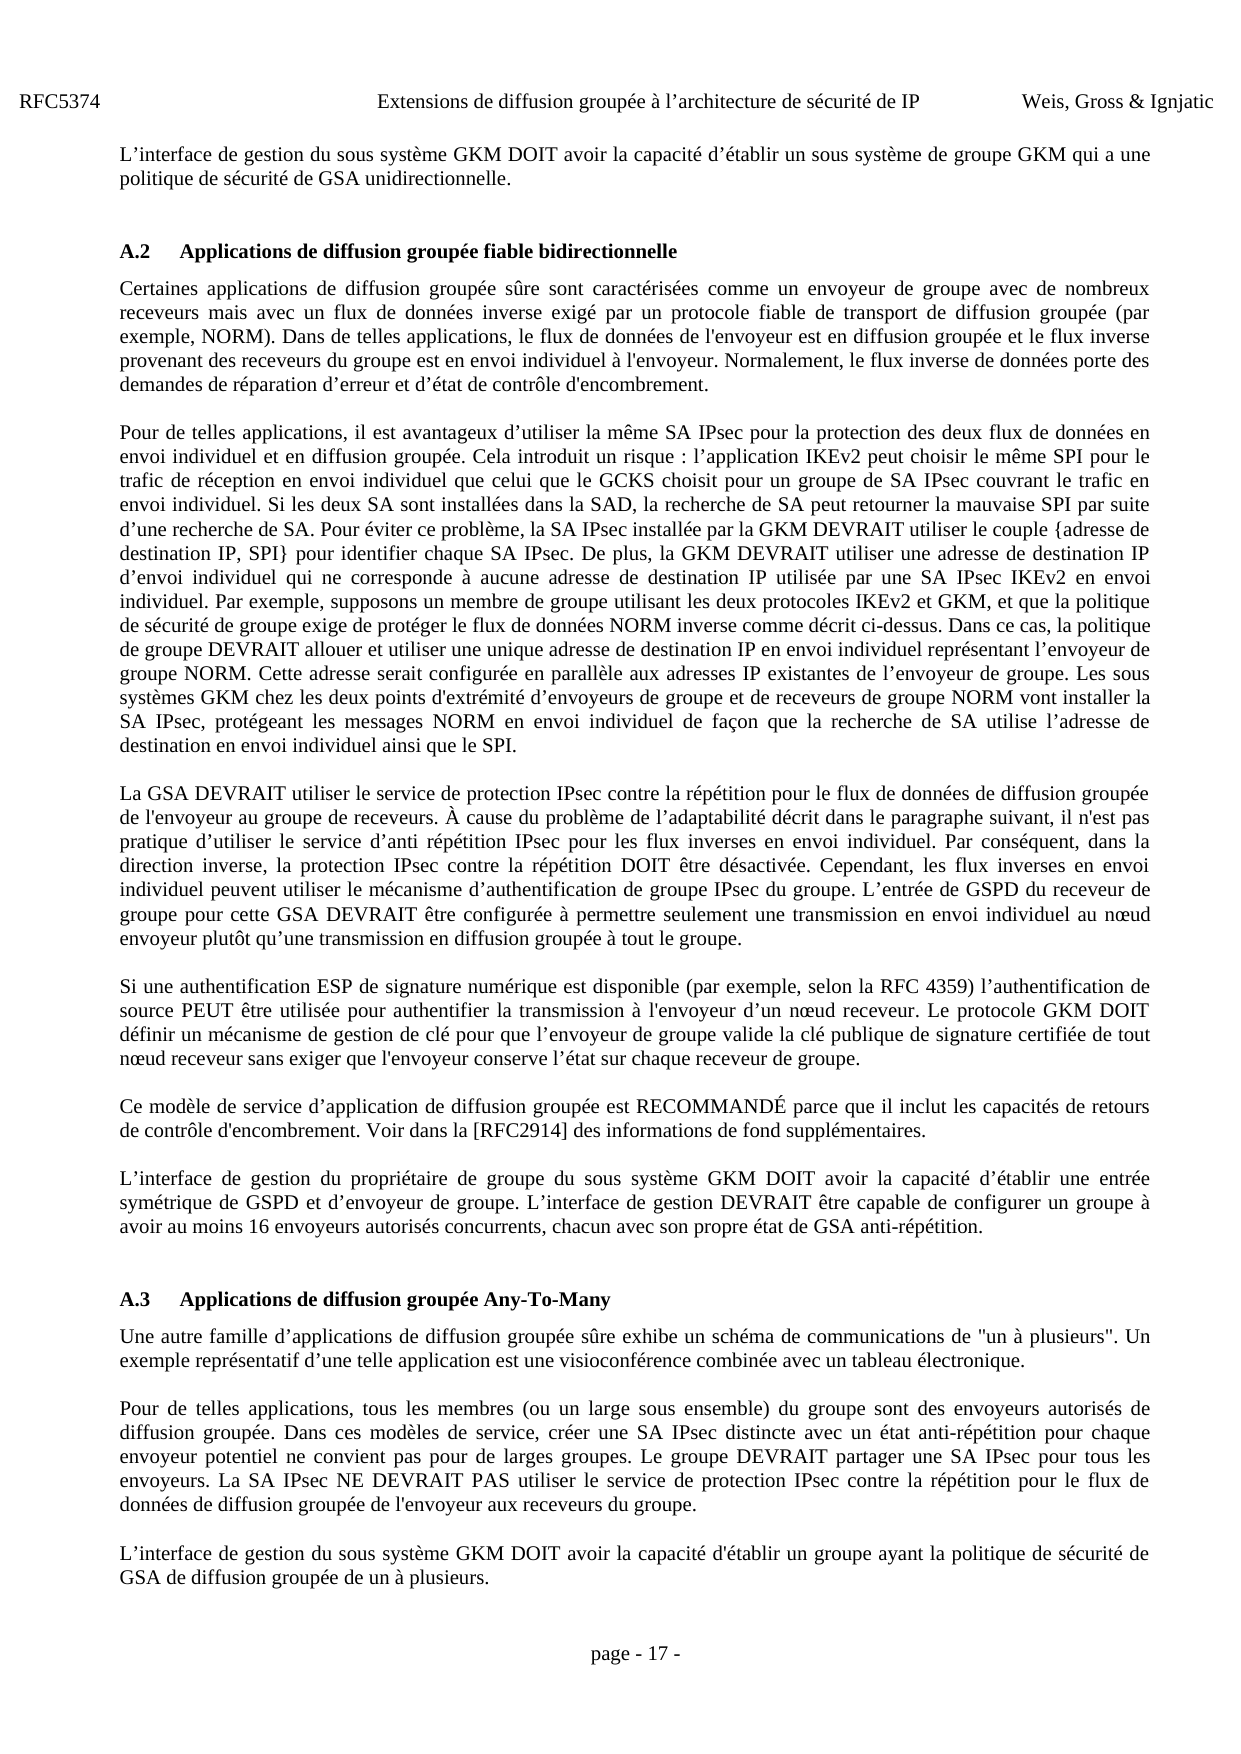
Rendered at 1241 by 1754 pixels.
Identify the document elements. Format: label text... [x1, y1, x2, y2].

text Certaines applications de diffusion groupée sûre sont caractérisées comme un envoyeur de groupe avec de nombreux receveurs mais avec un flux de données inverse exigé par un protocole fiable de transport de diffusion groupée (par exemple, NORM). Dans de telles applications, le flux de données de l'envoyeur est en diffusion groupée et le flux inverse provenant des receveurs du groupe est en envoi individuel à l'envoyeur. Normalement, le flux inverse de données porte des demandes de réparation d’erreur et d’état de contrôle d'encombrement. [119, 276, 1152, 396]
text L’interface de gestion du sous système GKM DOIT avoir la capacité d’établir un sous système de groupe GKM qui a une politique de sécurité de GSA unidirectionnelle. [119, 142, 1152, 190]
text Si une authentification ESP de signature numérique est disponible (par exemple, selon la RFC 4359) l’authentification de source PEUT être utilisée pour authentifier la transmission à l'envoyeur d’un nœud receveur. Le protocole GKM DOIT définir un mécanisme de gestion de clé pour que l’envoyeur de groupe valide la clé publique de signature certifiée de tout nœud receveur sans exiger que l'envoyeur conserve l’état sur chaque receveur de groupe. [119, 974, 1152, 1070]
text Ce modèle de service d’application de diffusion groupée est RECOMMANDÉ parce que il inclut les capacités de retours de contrôle d'encombrement. Voir dans la [RFC2914] des informations de fond supplémentaires. [119, 1094, 1152, 1142]
text Pour de telles applications, il est avantageux d’utiliser la même SA IPsec pour la protection des deux flux de données en envoi individuel et en diffusion groupée. Cela introduit un risque : l’application IKEv2 peut choisir le même SPI pour le trafic de réception en envoi individuel que celui que le GCKS choisit pour un groupe de SA IPsec couvrant le trafic en envoi individuel. Si les deux SA sont installées dans la SAD, la recherche de SA peut retourner la mauvaise SPI par suite d’une recherche de SA. Pour éviter ce problème, la SA IPsec installée par la GKM DEVRAIT utiliser le couple {adresse de destination IP, SPI} pour identifier chaque SA IPsec. De plus, la GKM DEVRAIT utiliser une adresse de destination IP d’envoi individuel qui ne corresponde à aucune adresse de destination IP utilisée par une SA IPsec IKEv2 en envoi individuel. Par exemple, supposons un membre de groupe utilisant les deux protocoles IKEv2 et GKM, et que la politique de sécurité de groupe exige de protéger le flux de données NORM inverse comme décrit ci-dessus. Dans ce cas, la politique de groupe DEVRAIT allouer et utiliser une unique adresse de destination IP en envoi individuel représentant l’envoyeur de groupe NORM. Cette adresse serait configurée en parallèle aux adresses IP existantes de l’envoyeur de groupe. Les sous systèmes GKM chez les deux points d'extrémité d’envoyeurs de groupe et de receveurs de groupe NORM vont installer la SA IPsec, protégeant les messages NORM en envoi individuel de façon que la recherche de SA utilise l’adresse de destination en envoi individuel ainsi que le SPI. [119, 420, 1152, 757]
text La GSA DEVRAIT utiliser le service de protection IPsec contre la répétition pour le flux de données de diffusion groupée de l'envoyeur au groupe de receveurs. À cause du problème de l’adaptabilité décrit dans le paragraphe suivant, il n'est pas pratique d’utiliser le service d’anti répétition IPsec pour les flux inverses en envoi individuel. Par conséquent, dans la direction inverse, la protection IPsec contre la répétition DOIT être désactivée. Cependant, les flux inverses en envoi individuel peuvent utiliser le mécanisme d’authentification de groupe IPsec du groupe. L’entrée de GSPD du receveur de groupe pour cette GSA DEVRAIT être configurée à permettre seulement une transmission en envoi individuel au nœud envoyeur plutôt qu’une transmission en diffusion groupée à tout le groupe. [119, 781, 1152, 949]
subtitle A.2 Applications de diffusion groupée fiable bidirectionnelle [119, 239, 1152, 263]
text L’interface de gestion du sous système GKM DOIT avoir la capacité d'établir un groupe ayant la politique de sécurité de GSA de diffusion groupée de un à plusieurs. [119, 1541, 1152, 1589]
text Pour de telles applications, tous les membres (ou un large sous ensemble) du groupe sont des envoyeurs autorisés de diffusion groupée. Dans ces modèles de service, créer une SA IPsec distincte avec un état anti-répétition pour chaque envoyeur potentiel ne convient pas pour de larges groupes. Le groupe DEVRAIT partager une SA IPsec pour tous les envoyeurs. La SA IPsec NE DEVRAIT PAS utiliser le service de protection IPsec contre la répétition pour le flux de données de diffusion groupée de l'envoyeur aux receveurs du groupe. [119, 1396, 1152, 1516]
text L’interface de gestion du propriétaire de groupe du sous système GKM DOIT avoir la capacité d’établir une entrée symétrique de GSPD et d’envoyeur de groupe. L’interface de gestion DEVRAIT être capable de configurer un groupe à avoir au moins 16 envoyeurs autorisés concurrents, chacun avec son propre état de GSA anti-répétition. [119, 1166, 1152, 1238]
subtitle A.3 Applications de diffusion groupée Any-To-Many [119, 1287, 1152, 1311]
text Une autre famille d’applications de diffusion groupée sûre exhibe un schéma de communications de "un à plusieurs". Un exemple représentatif d’une telle application est une visioconférence combinée avec un tableau électronique. [119, 1324, 1152, 1372]
